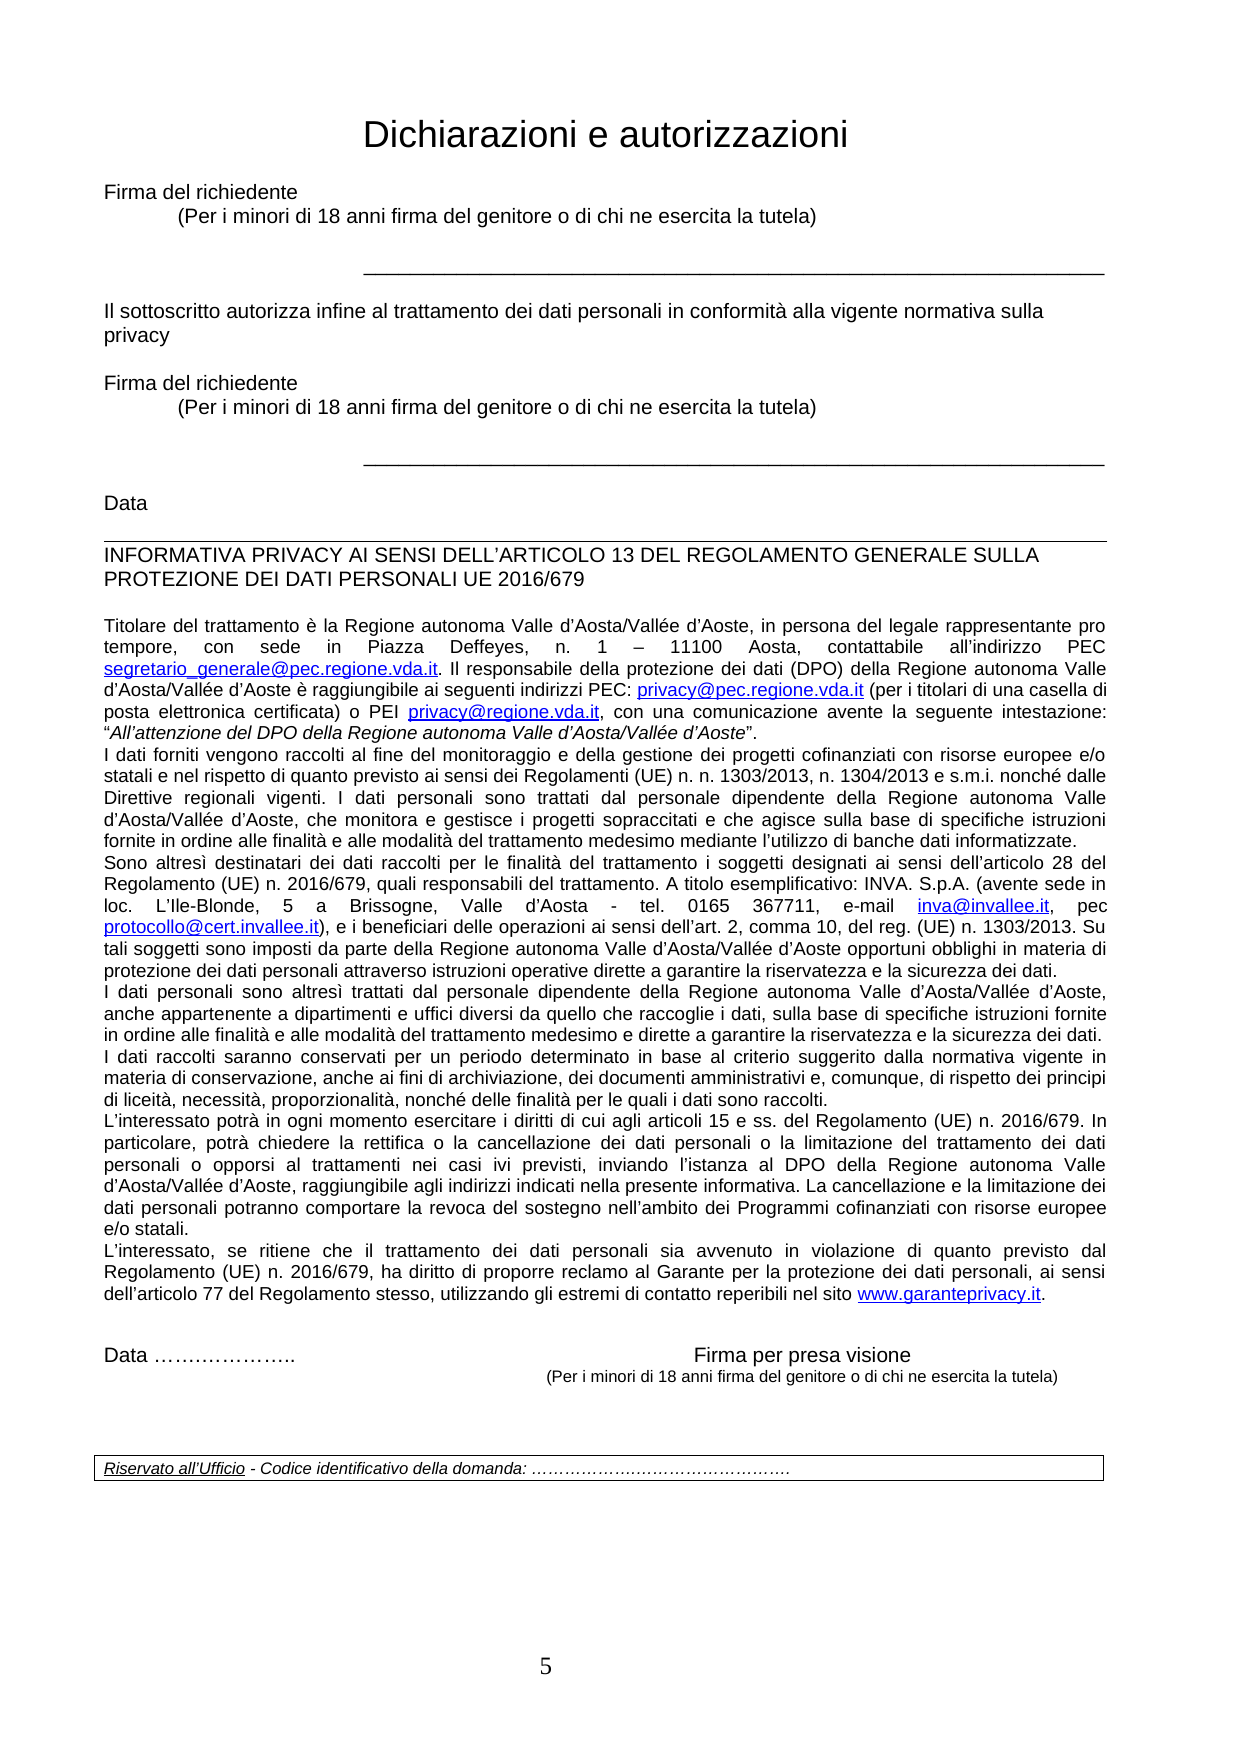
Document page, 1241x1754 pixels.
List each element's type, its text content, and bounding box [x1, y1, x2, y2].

text Titolare del trattamento è la Regione autonoma Valle d’Aosta/Vallée d’Aoste, in persona del legale rappresentante pro tempore, con sede in Piazza Deffeyes, n. 1 – 11100 Aosta, contattabile all’indirizzo PEC segretario_generale@pec.regione.vda.it. Il responsabile della protezione dei dati (DPO) della Regione autonoma Valle d’Aosta/Vallée d’Aoste è raggiungibile ai seguenti indirizzi PEC: privacy@pec.regione.vda.it (per i titolari di una casella di posta elettronica certificata) o PEI privacy@regione.vda.it, con una comunicazione avente la seguente intestazione: “All’attenzione del DPO della Regione autonoma Valle d’Aosta/Vallée d’Aoste”. [103, 614, 1107, 744]
subtitle Firma del richiedente [103, 179, 1107, 203]
text I dati raccolti saranno conservati per un periodo determinato in base al criterio suggerito dalla normativa vigente in materia di conservazione, anche ai fini di archiviazione, dei documenti amministrativi e, comunque, di rispetto dei principi di liceità, necessità, proporzionalità, nonché delle finalità per le quali i dati sono raccolti. [103, 1046, 1107, 1110]
text Data …….………….. Firma per presa visione [103, 1343, 1107, 1367]
subtitle Firma del richiedente [103, 371, 1107, 395]
text (Per i minori di 18 anni firma del genitore o di chi ne esercita la tutela) [177, 203, 1107, 227]
subtitle Data [103, 491, 1107, 515]
text L’interessato, se ritiene che il trattamento dei dati personali sia avvenuto in violazione di quanto previsto dal Regolamento (UE) n. 2016/679, ha diritto di proporre reclamo al Garante per la protezione dei dati personali, ai sensi dell’articolo 77 del Regolamento stesso, utilizzando gli estremi di contatto reperibili nel sito www.garanteprivacy.it. [103, 1240, 1107, 1304]
text ________________________________________________________________ [103, 443, 1107, 467]
text I dati forniti vengono raccolti al fine del monitoraggio e della gestione dei progetti cofinanziati con risorse europee e/o statali e nel rispetto di quanto previsto ai sensi dei Regolamenti (UE) n. n. 1303/2013, n. 1304/2013 e s.m.i. nonché dalle Direttive regionali vigenti. I dati personali sono trattati dal personale dipendente della Regione autonoma Valle d’Aosta/Vallée d’Aoste, che monitora e gestisce i progetti sopraccitati e che agisce sulla base di specifiche istruzioni fornite in ordine alle finalità e alle modalità del trattamento medesimo mediante l’utilizzo di banche dati informatizzate. [103, 744, 1107, 852]
text INFORMATIVA PRIVACY AI SENSI DELL’ARTICOLO 13 DEL REGOLAMENTO GENERALE SULLA PROTEZIONE DEI DATI PERSONALI UE 2016/679 [103, 542, 1107, 590]
text L’interessato potrà in ogni momento esercitare i diritti di cui agli articoli 15 e ss. del Regolamento (UE) n. 2016/679. In particolare, potrà chiedere la rettifica o la cancellazione dei dati personali o la limitazione del trattamento dei dati personali o opporsi al trattamenti nei casi ivi previsti, inviando l’istanza al DPO della Regione autonoma Valle d’Aosta/Vallée d’Aoste, raggiungibile agli indirizzi indicati nella presente informativa. La cancellazione e la limitazione dei dati personali potranno comportare la revoca del sostegno nell’ambito dei Programmi cofinanziati con risorse europee e/o statali. [103, 1110, 1107, 1240]
text Sono altresì destinatari dei dati raccolti per le finalità del trattamento i soggetti designati ai sensi dell’articolo 28 del Regolamento (UE) n. 2016/679, quali responsabili del trattamento. A titolo esemplificativo: INVA. S.p.A. (avente sede in loc. L’Ile-Blonde, 5 a Brissogne, Valle d’Aosta - tel. 0165 367711, e-mail inva@invallee.it, pec protocollo@cert.invallee.it), e i beneficiari delle operazioni ai sensi dell’art. 2, comma 10, del reg. (UE) n. 1303/2013. Su tali soggetti sono imposti da parte della Regione autonoma Valle d’Aosta/Vallée d’Aoste opportuni obblighi in materia di protezione dei dati personali attraverso istruzioni operative dirette a garantire la riservatezza e la sicurezza dei dati. [103, 852, 1107, 981]
text (Per i minori di 18 anni firma del genitore o di chi ne esercita la tutela) [177, 395, 1107, 419]
text (Per i minori di 18 anni firma del genitore o di chi ne esercita la tutela) [546, 1367, 1107, 1386]
text Dichiarazioni e autorizzazioni [103, 112, 1107, 156]
text Il sottoscritto autorizza infine al trattamento dei dati personali in conformità alla vigente normativa sulla privacy [103, 299, 1107, 347]
text ________________________________________________________________ [103, 251, 1107, 275]
text Riservato all’Ufficio - Codice identificativo della domanda: ……………….………………………. [95, 1456, 1103, 1480]
text I dati personali sono altresì trattati dal personale dipendente della Regione autonoma Valle d’Aosta/Vallée d’Aoste, anche appartenente a dipartimenti e uffici diversi da quello che raccoglie i dati, sulla base di specifiche istruzioni fornite in ordine alle finalità e alle modalità del trattamento medesimo e dirette a garantire la riservatezza e la sicurezza dei dati. [103, 981, 1107, 1046]
